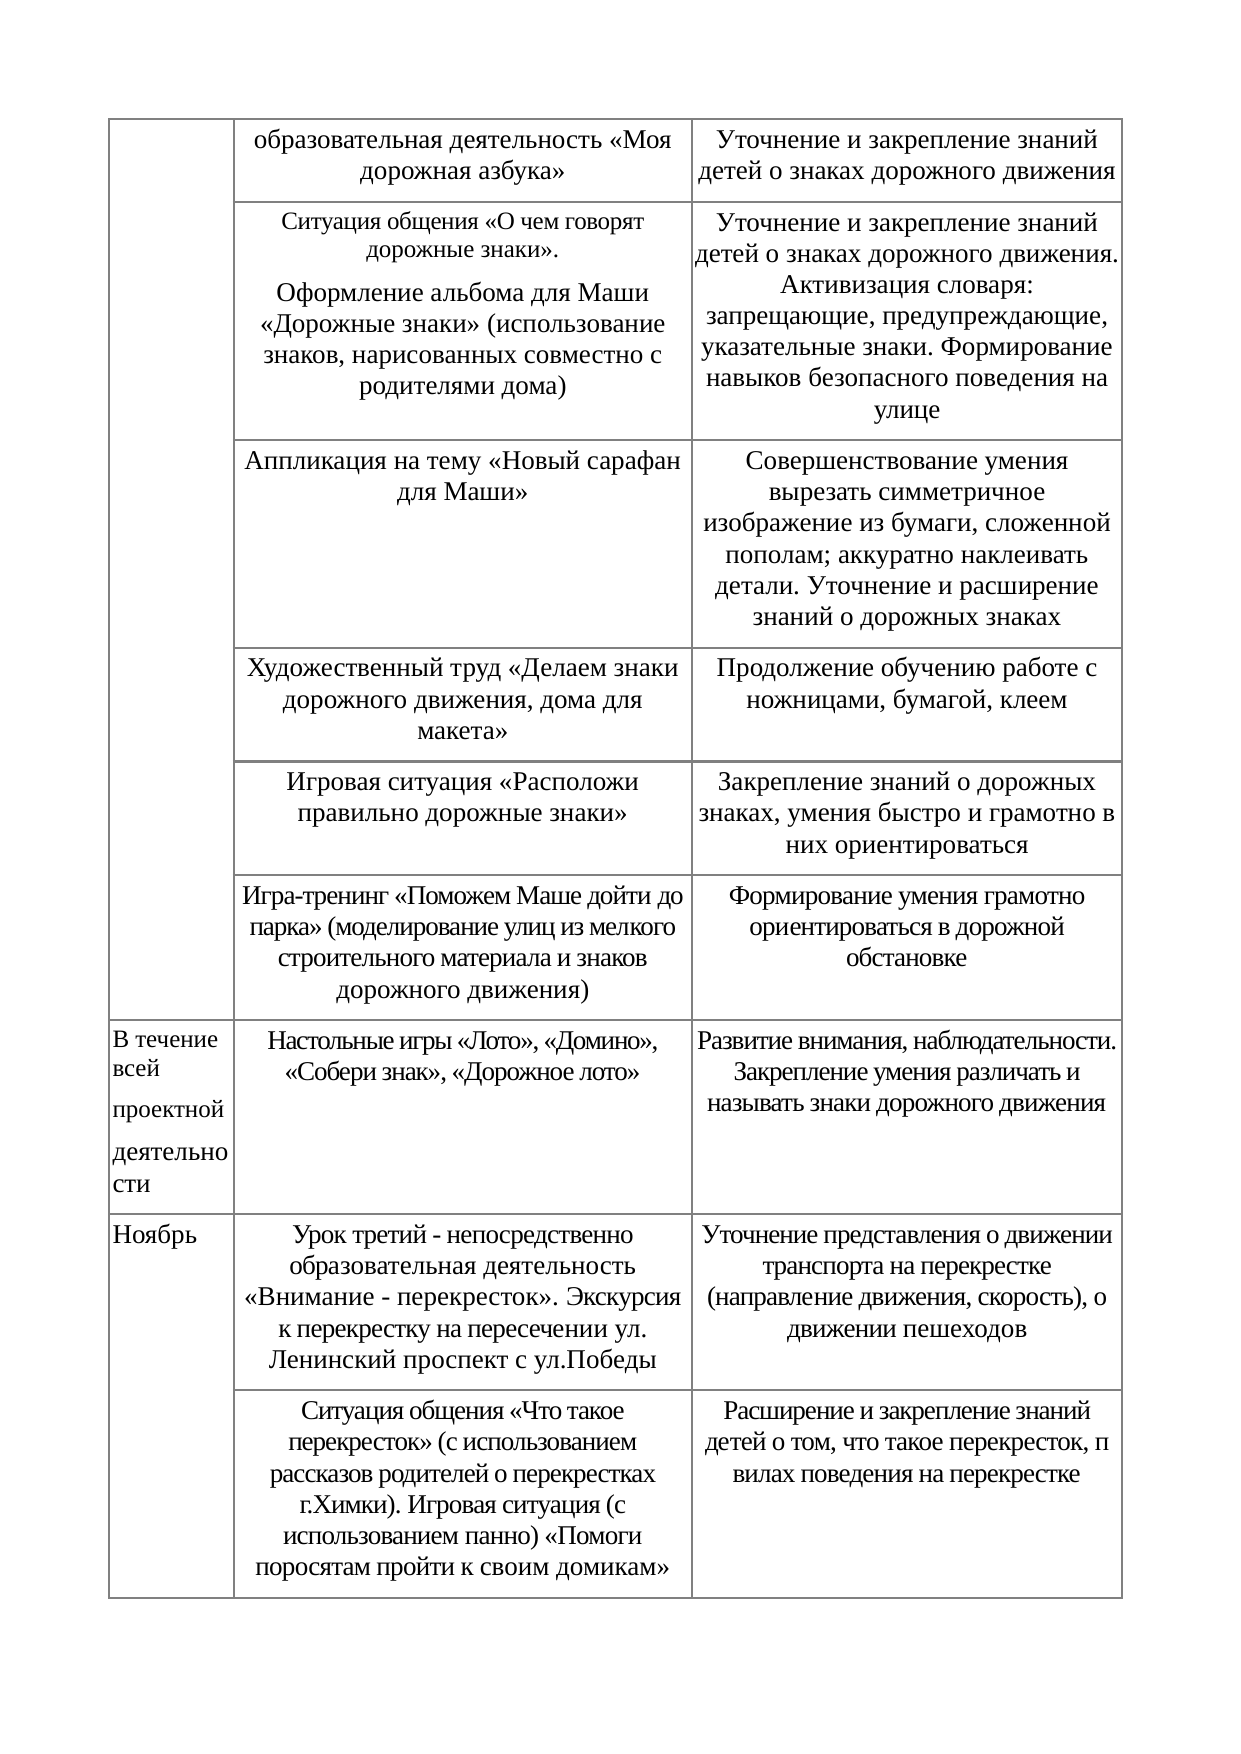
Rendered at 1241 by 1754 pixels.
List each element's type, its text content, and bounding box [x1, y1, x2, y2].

table_cell Закрепление знаний о дорожных знаках, умения быстро и грамотно в них ориентироваться [693, 763, 1121, 874]
table_cell [110, 120, 233, 1019]
table_cell Уточнение представления о движении транспорта на перекрестке (направление движения, скорость), о движении пешеходов [693, 1215, 1121, 1389]
table_cell Ситуация общения «О чем говорят дорожные знаки». Оформление альбома для Маши «Дорожные знаки» (использование знаков, нарисованных совместно с родителями дома) [235, 203, 691, 439]
table_cell Развитие внимания, наблюдательности. Закрепление умения различать и называть знаки дорожного движения [693, 1021, 1121, 1213]
table_cell В течение всей проектной деятельности [110, 1021, 233, 1213]
table_cell Уточнение и закрепление знаний детей о знаках дорожного движения [693, 120, 1121, 201]
table_cell Ситуация общения «Что такое перекресток» (с использованием рассказов родителей о перекрестках г.Химки). Игровая ситуация (с использованием панно) «Помоги поросятам пройти к своим домикам» [235, 1391, 691, 1597]
table_cell Ноябрь [110, 1215, 233, 1597]
table_cell Продолжение обучению работе с ножницами, бумагой, клеем [693, 649, 1121, 760]
table_cell Расширение и закрепление знаний детей о том, что такое перекресток, п вилах поведения на перекрестке [693, 1391, 1121, 1597]
table_cell Игровая ситуация «Расположи правильно дорожные знаки» [235, 763, 691, 874]
table_cell Аппликация на тему «Новый сарафан для Маши» [235, 441, 691, 647]
table_cell Художественный труд «Делаем знаки дорожного движения, дома для макета» [235, 649, 691, 760]
table_cell Игра-тренинг «Поможем Маше дойти до парка» (моделирование улиц из мелкого строительного материала и знаков дорожного движения) [235, 876, 691, 1019]
table_cell Формирование умения грамотно ориентироваться в дорожной обстановке [693, 876, 1121, 1019]
table_cell Настольные игры «Лото», «Домино», «Собери знак», «Дорожное лото» [235, 1021, 691, 1213]
table_cell Уточнение и закрепление знаний детей о знаках дорожного движения. Активизация словаря: запрещающие, предупреждающие, указательные знаки. Формирование навыков безопасного поведения на улице [693, 203, 1121, 439]
table_cell Урок третий - непосредственно образовательная деятельность «Внимание - перекресток». Экскурсия к перекрестку на пересечении ул. Ленинский проспект с ул.Победы [235, 1215, 691, 1389]
table_cell образовательная деятельность «Моя дорожная азбука» [235, 120, 691, 201]
table_cell Совершенствование умения вырезать симметричное изображение из бумаги, сложенной пополам; аккуратно наклеивать детали. Уточнение и расширение знаний о дорожных знаках [693, 441, 1121, 647]
